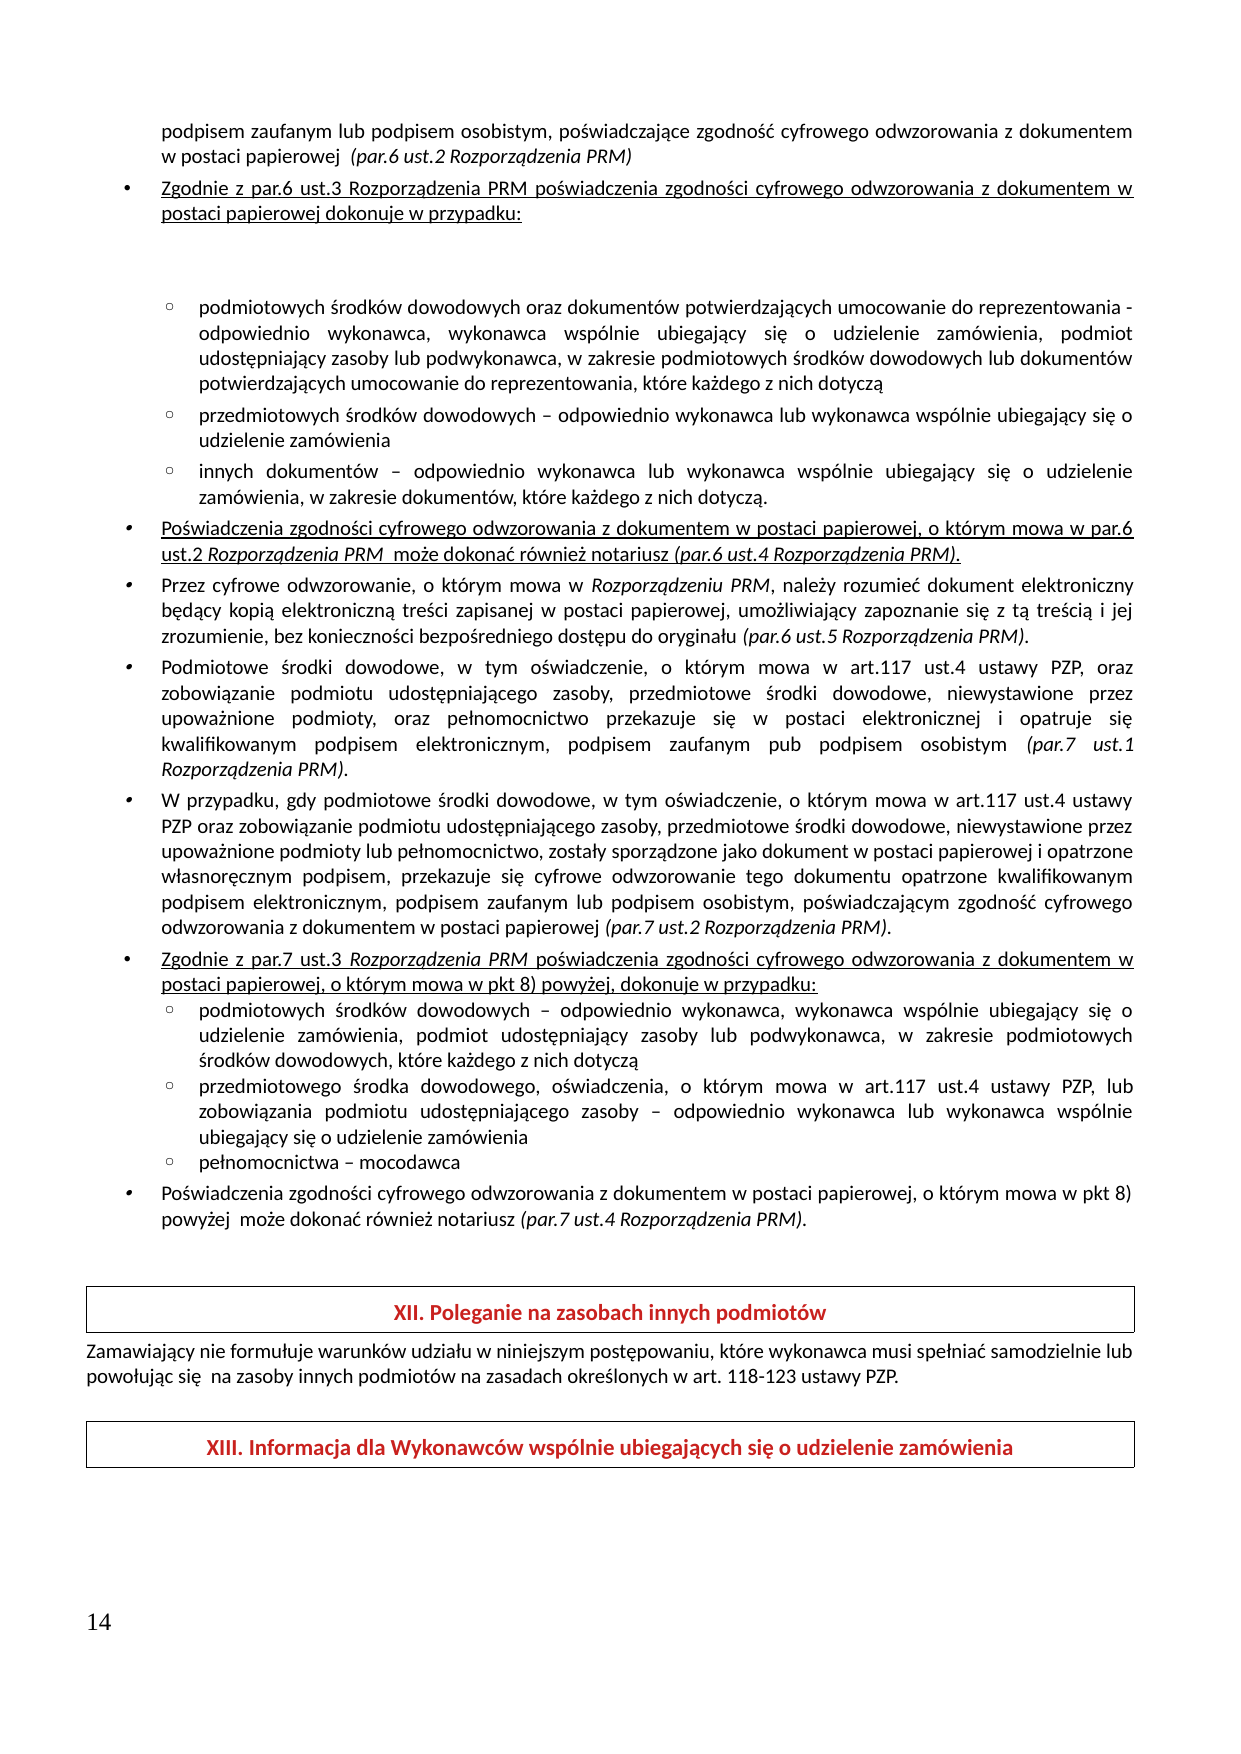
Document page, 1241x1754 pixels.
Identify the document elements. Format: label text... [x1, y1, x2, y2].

table_header XII. Poleganie na zasobach innych podmiotów [87, 1287, 1134, 1332]
list Podmiotowe środki dowodowe, w tym oświadczenie, o którym mowa w art.117 ust.4 ustawy PZP, oraz zobowiązanie podmiotu udostępniającego zasoby, przedmiotowe środki dowodowe, niewystawione przez upoważnione podmioty, oraz pełnomocnictwo przekazuje się w postaci elektronicznej i opatruje się kwalifikowanym podpisem elektronicznym, podpisem zaufanym pub podpisem osobistym (par.7 ust.1 Rozporządzenia PRM). [123, 654, 1134, 782]
list podmiotowych środków dowodowych oraz dokumentów potwierdzających umocowanie do reprezentowania - odpowiednio wykonawca, wykonawca wspólnie ubiegający się o udzielenie zamówienia, podmiot udostępniający zasoby lub podwykonawca, w zakresie podmiotowych środków dowodowych lub dokumentów potwierdzających umocowanie do reprezentowania, które każdego z nich dotyczą [161, 294, 1134, 396]
list przedmiotowych środków dowodowych – odpowiednio wykonawca lub wykonawca wspólnie ubiegający się o udzielenie zamówienia [161, 402, 1134, 453]
list pełnomocnictwa – mocodawca [161, 1149, 1134, 1175]
list przedmiotowego środka dowodowego, oświadczenia, o którym mowa w art.117 ust.4 ustawy PZP, lub zobowiązania podmiotu udostępniającego zasoby – odpowiednio wykonawca lub wykonawca wspólnie ubiegający się o udzielenie zamówienia [161, 1073, 1134, 1149]
text Zamawiający nie formułuje warunków udziału w niniejszym postępowaniu, które wykonawca musi spełniać samodzielnie lub powołując się na zasoby innych podmiotów na zasadach określonych w art. 118-123 ustawy PZP. [86, 1338, 1134, 1389]
list podmiotowych środków dowodowych – odpowiednio wykonawca, wykonawca wspólnie ubiegający się o udzielenie zamówienia, podmiot udostępniający zasoby lub podwykonawca, w zakresie podmiotowych środków dowodowych, które każdego z nich dotyczą [161, 997, 1134, 1073]
list Poświadczenia zgodności cyfrowego odwzorowania z dokumentem w postaci papierowej, o którym mowa w par.6 ust.2 Rozporządzenia PRM może dokonać również notariusz (par.6 ust.4 Rozporządzenia PRM). [123, 516, 1134, 566]
list W przypadku, gdy podmiotowe środki dowodowe, przedmiotowe środki dowodowe, inne dokumenty, w tym dokumenty, o których mowa w art.94 ust.2 ustawy, lub dokumenty potwierdzające umocowanie do reprezentowania, zostały wystawione przez upoważnione podmioty jako dokument w postaci papierowej, przekazuje się cyfrowe odwzorowanie tego dokumentu opatrzone kwalifikowanym podpisem elektronicznym, podpisem zaufanym lub podpisem osobistym, poświadczające zgodność cyfrowego odwzorowania z dokumentem w postaci papierowej (par.6 ust.2 Rozporządzenia PRM) [123, 118, 1134, 169]
list Przez cyfrowe odwzorowanie, o którym mowa w Rozporządzeniu PRM, należy rozumieć dokument elektroniczny będący kopią elektroniczną treści zapisanej w postaci papierowej, umożliwiający zapoznanie się z tą treścią i jej zrozumienie, bez konieczności bezpośredniego dostępu do oryginału (par.6 ust.5 Rozporządzenia PRM). [123, 572, 1134, 648]
list W przypadku, gdy podmiotowe środki dowodowe, w tym oświadczenie, o którym mowa w art.117 ust.4 ustawy PZP oraz zobowiązanie podmiotu udostępniającego zasoby, przedmiotowe środki dowodowe, niewystawione przez upoważnione podmioty lub pełnomocnictwo, zostały sporządzone jako dokument w postaci papierowej i opatrzone własnoręcznym podpisem, przekazuje się cyfrowe odwzorowanie tego dokumentu opatrzone kwalifikowanym podpisem elektronicznym, podpisem zaufanym lub podpisem osobistym, poświadczającym zgodność cyfrowego odwzorowania z dokumentem w postaci papierowej (par.7 ust.2 Rozporządzenia PRM). [123, 787, 1134, 940]
list Poświadczenia zgodności cyfrowego odwzorowania z dokumentem w postaci papierowej, o którym mowa w pkt 8) powyżej może dokonać również notariusz (par.7 ust.4 Rozporządzenia PRM). [123, 1181, 1134, 1231]
list innych dokumentów – odpowiednio wykonawca lub wykonawca wspólnie ubiegający się o udzielenie zamówienia, w zakresie dokumentów, które każdego z nich dotyczą. [161, 459, 1134, 509]
table_header XIII. Informacja dla Wykonawców wspólnie ubiegających się o udzielenie zamówienia [87, 1422, 1134, 1467]
list Zgodnie z par.7 ust.3 Rozporządzenia PRM poświadczenia zgodności cyfrowego odwzorowania z dokumentem w postaci papierowej, o którym mowa w pkt 8) powyżej, dokonuje w przypadku: [123, 946, 1134, 997]
list Zgodnie z par.6 ust.3 Rozporządzenia PRM poświadczenia zgodności cyfrowego odwzorowania z dokumentem w postaci papierowej dokonuje w przypadku: [123, 175, 1134, 226]
